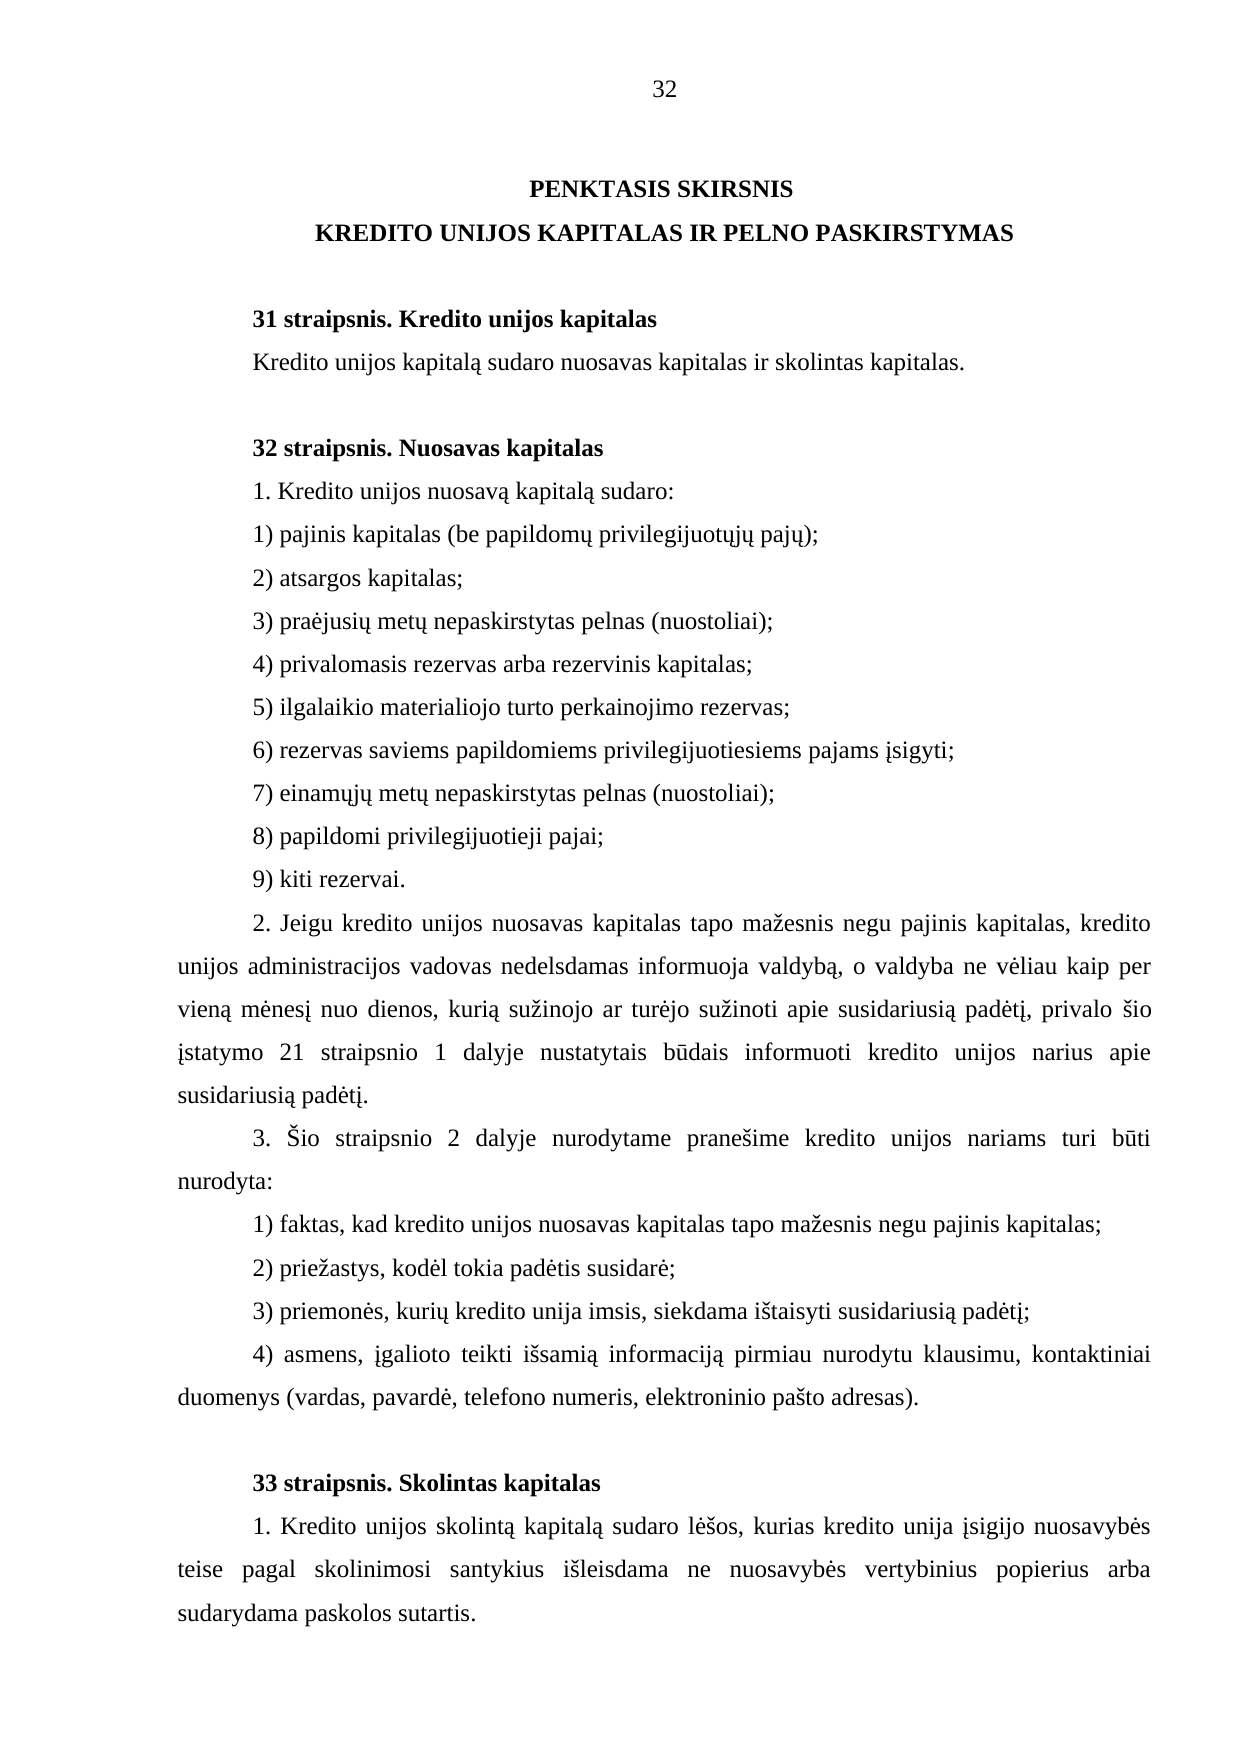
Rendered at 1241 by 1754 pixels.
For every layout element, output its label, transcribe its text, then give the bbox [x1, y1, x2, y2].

text 4) privalomasis rezervas arba rezervinis kapitalas; [177, 649, 1152, 678]
text 31 straipsnis. Kredito unijos kapitalas [177, 304, 1152, 333]
text 1. Kredito unijos skolintą kapitalą sudaro lėšos, kurias kredito unija įsigijo nuosavybės teise pagal skolinimosi santykius išleisdama ne nuosavybės vertybinius popierius arba sudarydama paskolos sutartis. [177, 1511, 1152, 1626]
text 9) kiti rezervai. [177, 864, 1152, 893]
text KREDITO UNIJOS KAPITALAS IR PELNO PASKIRSTYMAS [177, 218, 1152, 246]
text 1. Kredito unijos nuosavą kapitalą sudaro: [177, 476, 1152, 505]
text 7) einamųjų metų nepaskirstytas pelnas (nuostoliai); [177, 778, 1152, 807]
text 6) rezervas saviems papildomiems privilegijuotiesiems pajams įsigyti; [177, 735, 1152, 764]
text 3. Šio straipsnio 2 dalyje nurodytame pranešime kredito unijos nariams turi būti nurodyta: [177, 1123, 1152, 1195]
text 1) pajinis kapitalas (be papildomų privilegijuotųjų pajų); [177, 519, 1152, 548]
text 2) atsargos kapitalas; [177, 563, 1152, 591]
text 2. Jeigu kredito unijos nuosavas kapitalas tapo mažesnis negu pajinis kapitalas, kredito unijos administracijos vadovas nedelsdamas informuoja valdybą, o valdyba ne vėliau kaip per vieną mėnesį nuo dienos, kurią sužinojo ar turėjo sužinoti apie susidariusią padėtį, privalo šio įstatymo 21 straipsnio 1 dalyje nustatytais būdais informuoti kredito unijos narius apie susidariusią padėtį. [177, 908, 1152, 1109]
text Kredito unijos kapitalą sudaro nuosavas kapitalas ir skolintas kapitalas. [177, 347, 1152, 376]
text 2) priežastys, kodėl tokia padėtis susidarė; [177, 1253, 1152, 1281]
text 8) papildomi privilegijuotieji pajai; [177, 821, 1152, 850]
text 5) ilgalaikio materialiojo turto perkainojimo rezervas; [177, 692, 1152, 721]
text 1) faktas, kad kredito unijos nuosavas kapitalas tapo mažesnis negu pajinis kapitalas; [177, 1209, 1152, 1238]
text 3) praėjusių metų nepaskirstytas pelnas (nuostoliai); [177, 606, 1152, 634]
text 32 straipsnis. Nuosavas kapitalas [177, 433, 1152, 462]
text 33 straipsnis. Skolintas kapitalas [177, 1468, 1152, 1497]
text 4) asmens, įgalioto teikti išsamią informaciją pirmiau nurodytu klausimu, kontaktiniai duomenys (vardas, pavardė, telefono numeris, elektroninio pašto adresas). [177, 1339, 1152, 1411]
text PENKTASIS SKIRSNIS [177, 174, 1152, 203]
text 3) priemonės, kurių kredito unija imsis, siekdama ištaisyti susidariusią padėtį; [177, 1296, 1152, 1324]
